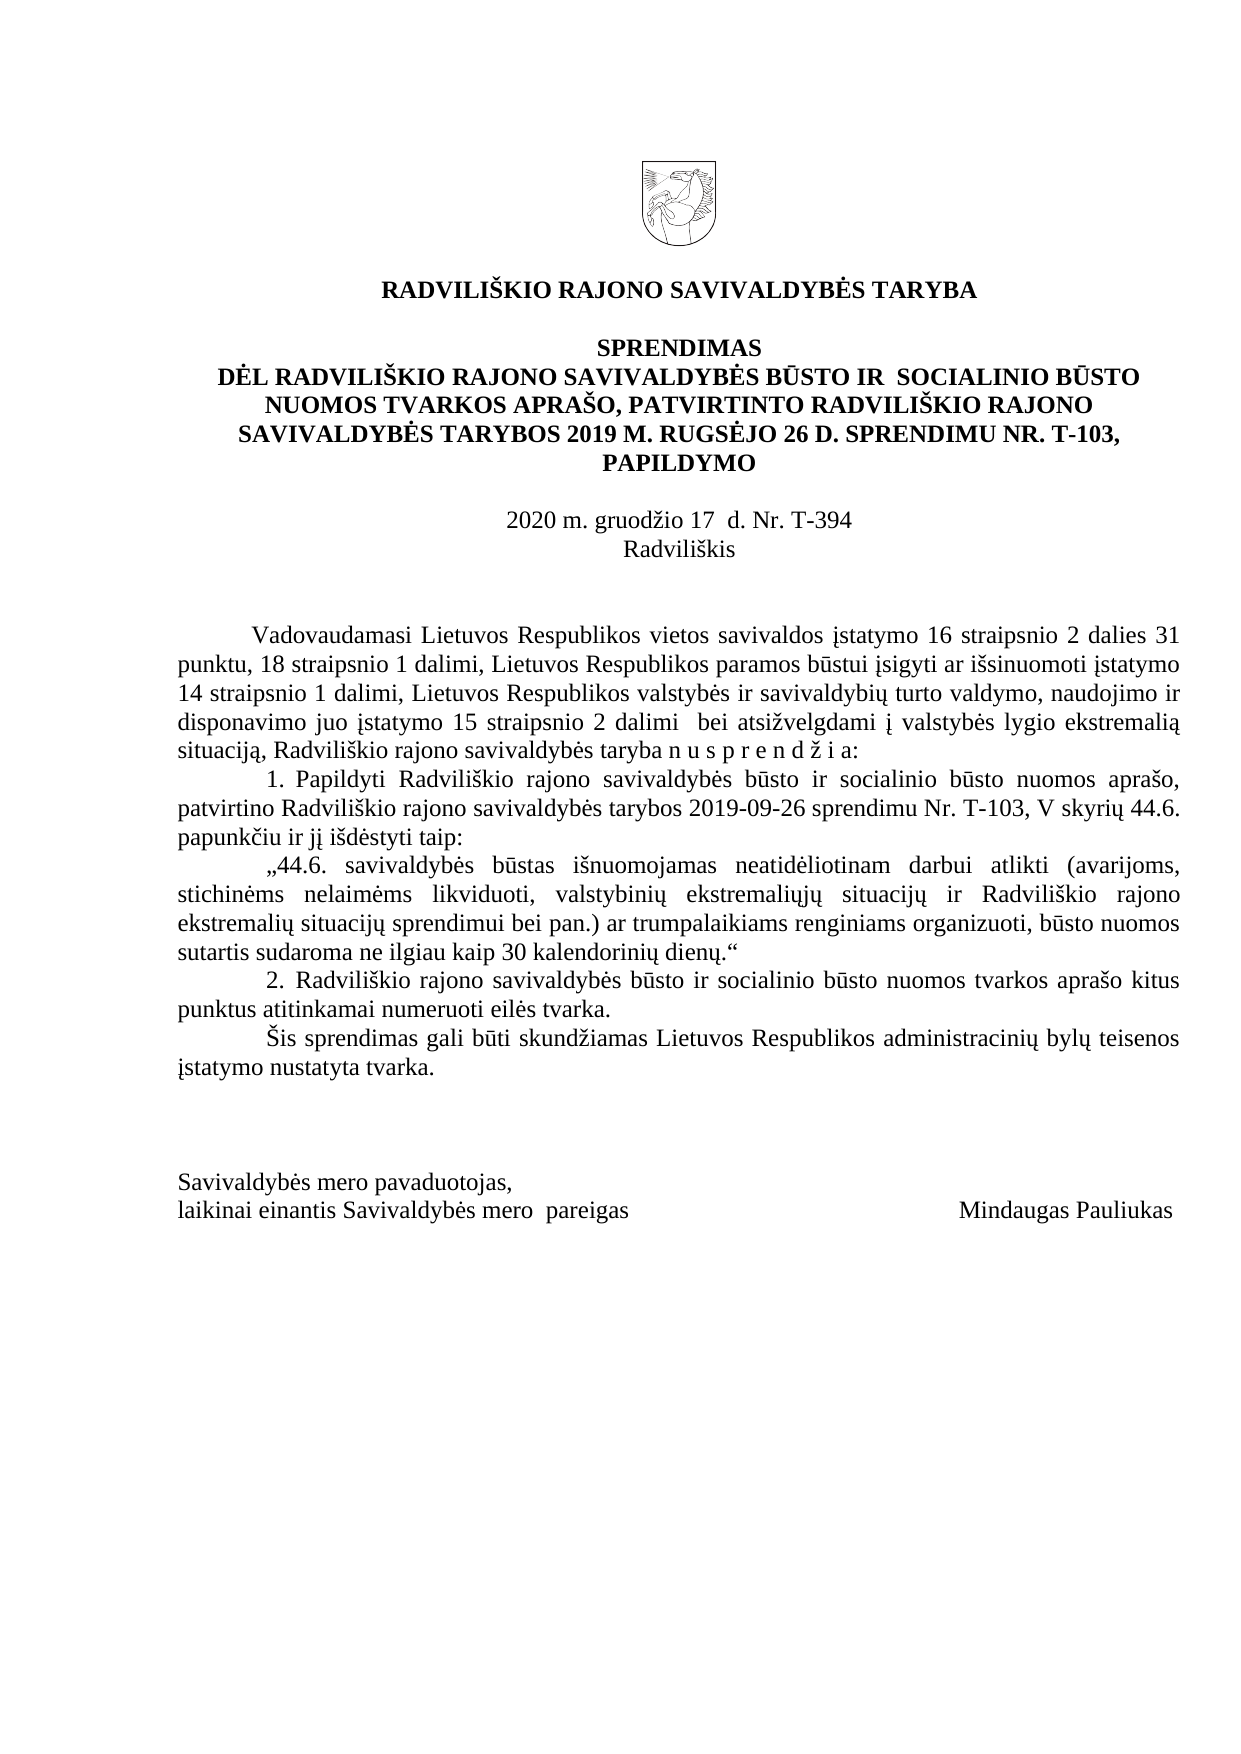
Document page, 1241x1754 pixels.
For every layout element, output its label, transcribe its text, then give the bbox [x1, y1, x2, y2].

text 1. Papildyti Radviliškio rajono savivaldybės būsto ir socialinio būsto nuomos aprašo, patvirtino Radviliškio rajono savivaldybės tarybos 2019-09-26 sprendimu Nr. T-103, V skyrių 44.6. papunkčiu ir jį išdėstyti taip: [177, 764, 1181, 851]
text Radviliškis [177, 534, 1181, 563]
subtitle RADVILIŠKIO RAJONO SAVIVALDYBĖS TARYBA [177, 276, 1181, 304]
text laikinai einantis Savivaldybės mero pareigas Mindaugas Pauliukas [177, 1196, 1181, 1224]
text SPRENDIMAS [177, 333, 1181, 362]
text 2020 m. gruodžio 17 d. Nr. T-394 [177, 506, 1181, 534]
text Vadovaudamasi Lietuvos Respublikos vietos savivaldos įstatymo 16 straipsnio 2 dalies 31 punktu, 18 straipsnio 1 dalimi, Lietuvos Respublikos paramos būstui įsigyti ar išsinuomoti įstatymo 14 straipsnio 1 dalimi, Lietuvos Respublikos valstybės ir savivaldybių turto valdymo, naudojimo ir disponavimo juo įstatymo 15 straipsnio 2 dalimi bei atsižvelgdami į valstybės lygio ekstremalią situaciją, Radviliškio rajono savivaldybės taryba n u s p r e n d ž i a: [177, 621, 1181, 764]
text „44.6. savivaldybės būstas išnuomojamas neatidėliotinam darbui atlikti (avarijoms, stichinėms nelaimėms likviduoti, valstybinių ekstremaliųjų situacijų ir Radviliškio rajono ekstremalių situacijų sprendimui bei pan.) ar trumpalaikiams renginiams organizuoti, būsto nuomos sutartis sudaroma ne ilgiau kaip 30 kalendorinių dienų.“ [177, 851, 1181, 966]
text Savivaldybės mero pavaduotojas, [177, 1167, 1181, 1196]
text 2. Radviliškio rajono savivaldybės būsto ir socialinio būsto nuomos tvarkos aprašo kitus punktus atitinkamai numeruoti eilės tvarka. [177, 966, 1181, 1023]
text Šis sprendimas gali būti skundžiamas Lietuvos Respublikos administracinių bylų teisenos įstatymo nustatyta tvarka. [177, 1023, 1181, 1081]
text DĖL RADVILIŠKIO RAJONO SAVIVALDYBĖS BŪSTO IR SOCIALINIO BŪSTO NUOMOS TVARKOS APRAŠO, PATVIRTINTO RADVILIŠKIO RAJONO SAVIVALDYBĖS TARYBOS 2019 M. RUGSĖJO 26 D. SPRENDIMU NR. T-103, PAPILDYMO [177, 362, 1181, 477]
